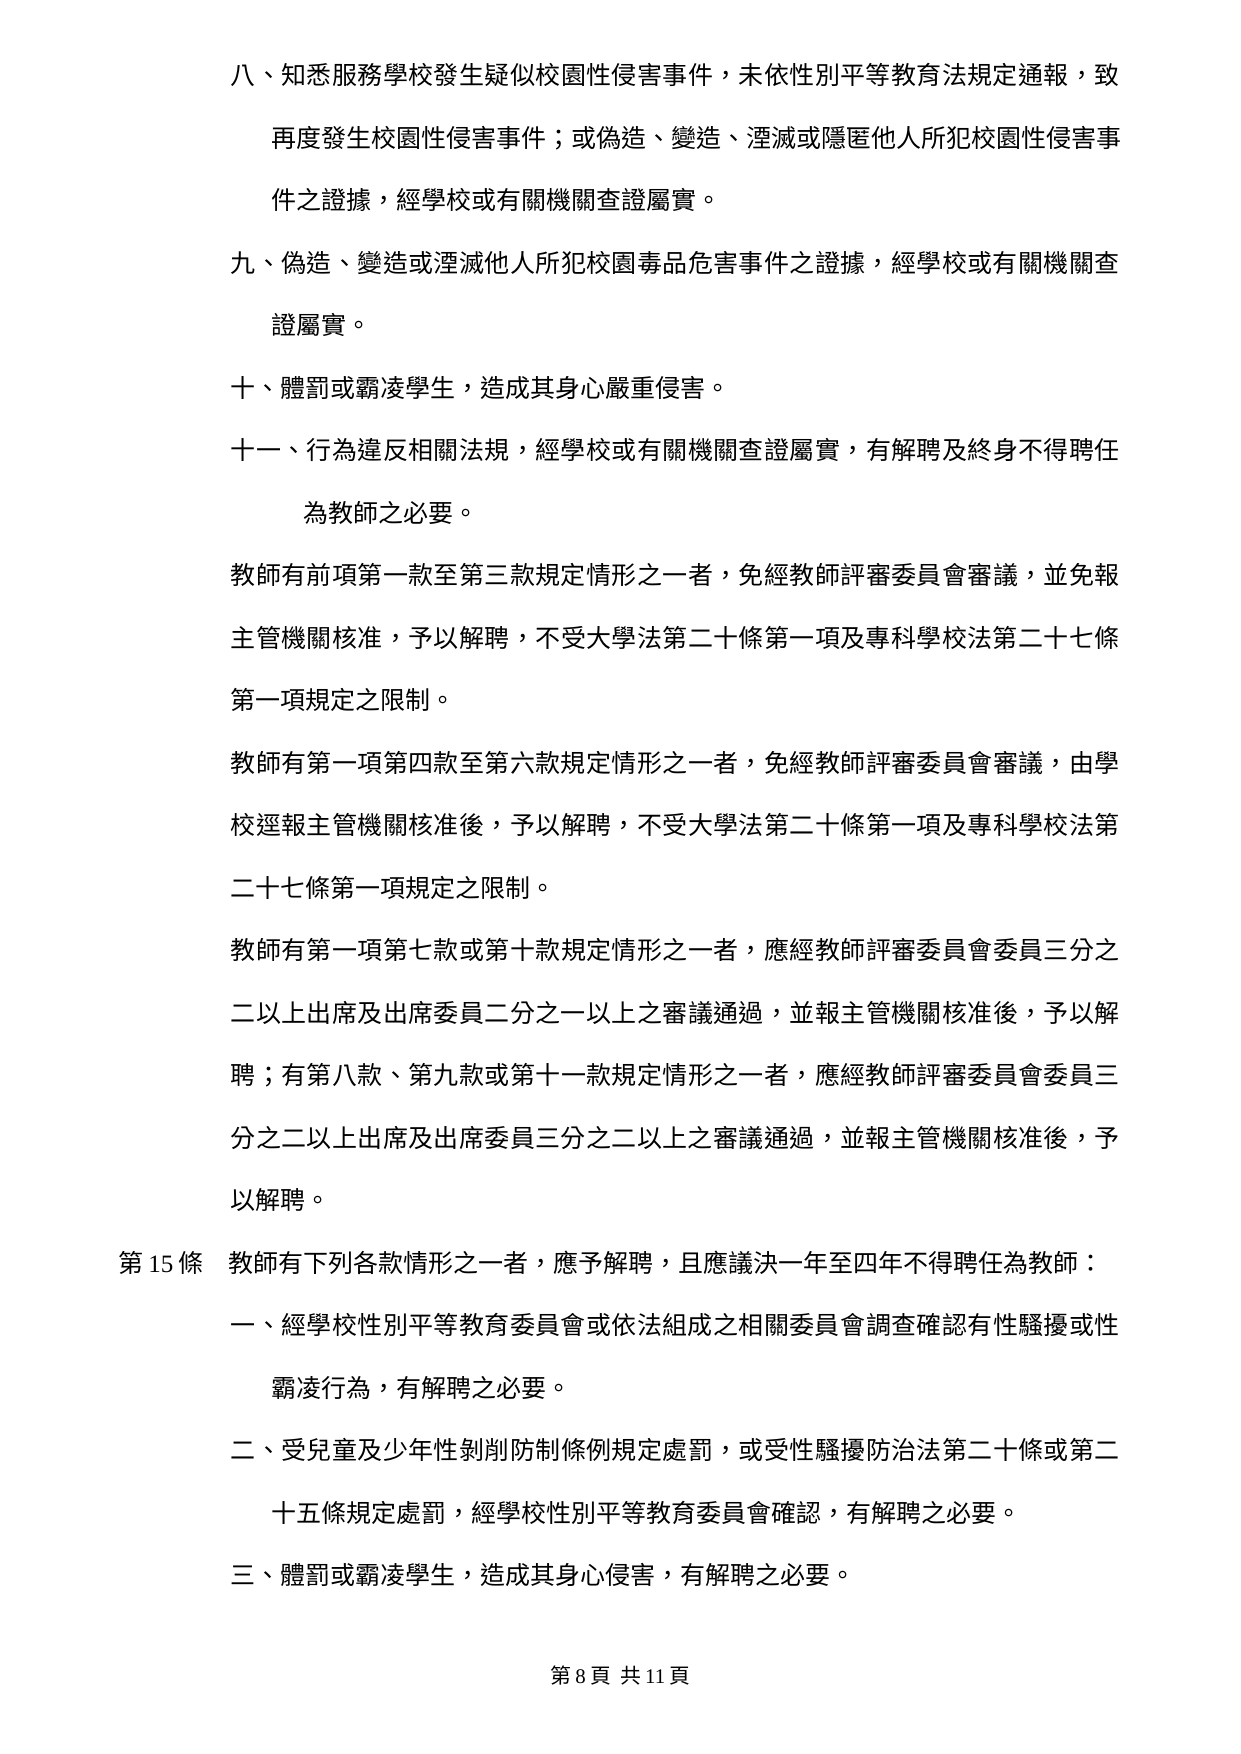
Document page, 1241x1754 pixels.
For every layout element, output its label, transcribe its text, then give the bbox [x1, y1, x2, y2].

text 教師有前項第一款至第三款規定情形之一者，免經教師評審委員會審議，並免報主管機關核准，予以解聘，不受大學法第二十條第一項及專科學校法第二十七條第一項規定之限制。 [230, 532, 1122, 719]
text 教師有第一項第七款或第十款規定情形之一者，應經教師評審委員會委員三分之二以上出席及出席委員二分之一以上之審議通過，並報主管機關核准後，予以解聘；有第八款、第九款或第十一款規定情形之一者，應經教師評審委員會委員三分之二以上出席及出席委員三分之二以上之審議通過，並報主管機關核准後，予以解聘。 [230, 907, 1122, 1219]
text 八、知悉服務學校發生疑似校園性侵害事件，未依性別平等教育法規定通報，致再度發生校園性侵害事件；或偽造、變造、湮滅或隱匿他人所犯校園性侵害事件之證據，經學校或有關機關查證屬實。 [230, 32, 1122, 219]
text 第15條 教師有下列各款情形之一者，應予解聘，且應議決一年至四年不得聘任為教師： [118, 1219, 1122, 1282]
text 一、經學校性別平等教育委員會或依法組成之相關委員會調查確認有性騷擾或性霸凌行為，有解聘之必要。 [230, 1282, 1122, 1407]
text 二、受兒童及少年性剝削防制條例規定處罰，或受性騷擾防治法第二十條或第二十五條規定處罰，經學校性別平等教育委員會確認，有解聘之必要。 [230, 1407, 1122, 1532]
text 九、偽造、變造或湮滅他人所犯校園毒品危害事件之證據，經學校或有關機關查證屬實。 [230, 219, 1122, 344]
text 十一、行為違反相關法規，經學校或有關機關查證屬實，有解聘及終身不得聘任為教師之必要。 [230, 407, 1122, 532]
text 十、體罰或霸凌學生，造成其身心嚴重侵害。 [230, 344, 1122, 407]
text 教師有第一項第四款至第六款規定情形之一者，免經教師評審委員會審議，由學校逕報主管機關核准後，予以解聘，不受大學法第二十條第一項及專科學校法第二十七條第一項規定之限制。 [230, 719, 1122, 907]
text 三、體罰或霸凌學生，造成其身心侵害，有解聘之必要。 [230, 1532, 1122, 1594]
